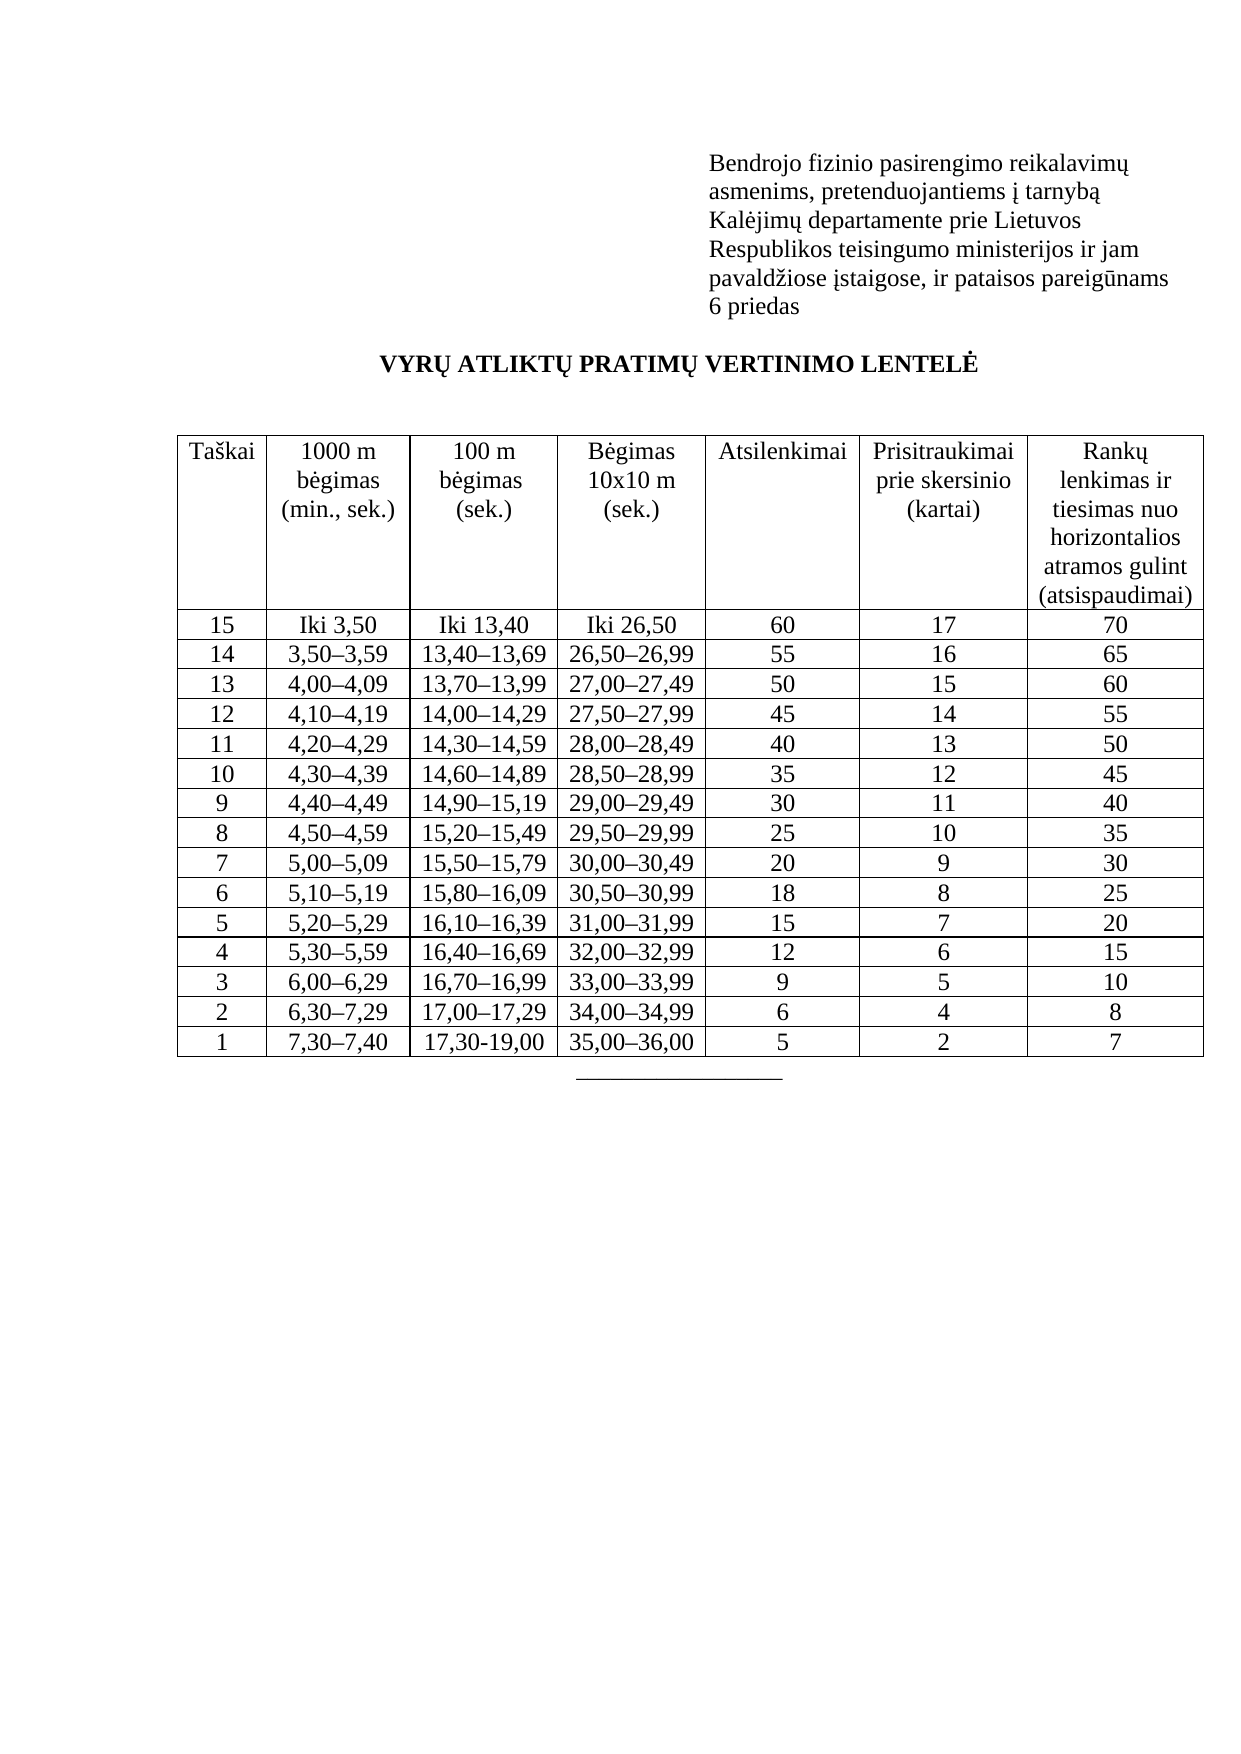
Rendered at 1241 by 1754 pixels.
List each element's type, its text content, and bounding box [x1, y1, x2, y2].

table_cell 27,00–27,49 [558, 669, 705, 698]
table_cell 26,50–26,99 [558, 640, 705, 668]
table_cell 55 [706, 640, 859, 668]
table_cell 7 [178, 848, 266, 877]
table_cell 15 [1028, 938, 1203, 966]
table_cell 5,10–5,19 [267, 878, 409, 907]
table_cell 14,90–15,19 [411, 789, 557, 817]
table_cell 10 [860, 818, 1027, 847]
table_cell Iki 3,50 [267, 610, 409, 638]
table_cell 6 [860, 938, 1027, 966]
table_cell 14,60–14,89 [411, 759, 557, 787]
table_cell 29,50–29,99 [558, 818, 705, 847]
table_cell 5,00–5,09 [267, 848, 409, 877]
table_cell 31,00–31,99 [558, 908, 705, 936]
table_cell 8 [1028, 997, 1203, 1026]
table_cell 11 [860, 789, 1027, 817]
table_header Atsilenkimai [706, 436, 859, 609]
table_cell 65 [1028, 640, 1203, 668]
table_cell 12 [178, 699, 266, 728]
table_cell 27,50–27,99 [558, 699, 705, 728]
table_cell 18 [706, 878, 859, 907]
table_cell 9 [178, 789, 266, 817]
table_cell 17,30-19,00 [411, 1027, 557, 1056]
table_header 100 m bėgimas (sek.) [411, 436, 557, 609]
table_cell 15 [706, 908, 859, 936]
table_cell 20 [1028, 908, 1203, 936]
table_cell 34,00–34,99 [558, 997, 705, 1026]
table_cell 4,50–4,59 [267, 818, 409, 847]
table_cell 15,20–15,49 [411, 818, 557, 847]
table_cell 13,40–13,69 [411, 640, 557, 668]
table_cell 29,00–29,49 [558, 789, 705, 817]
table_cell 30,50–30,99 [558, 878, 705, 907]
table_cell 8 [860, 878, 1027, 907]
table_cell 4 [178, 938, 266, 966]
table_cell 32,00–32,99 [558, 938, 705, 966]
table_cell 40 [1028, 789, 1203, 817]
table_cell 17 [860, 610, 1027, 638]
text VYRŲ ATLIKTŲ PRATIMŲ VERTINIMO LENTELĖ [177, 349, 1181, 378]
table_cell 5 [860, 967, 1027, 996]
table_cell 13,70–13,99 [411, 669, 557, 698]
table_cell 12 [706, 938, 859, 966]
table_cell 7,30–7,40 [267, 1027, 409, 1056]
table_cell 9 [706, 967, 859, 996]
table_cell 4,30–4,39 [267, 759, 409, 787]
table_cell 30 [706, 789, 859, 817]
table_cell 5 [178, 908, 266, 936]
table_cell 35 [1028, 818, 1203, 847]
table_cell 13 [178, 669, 266, 698]
table_header Bėgimas 10x10 m (sek.) [558, 436, 705, 609]
text __________________ [177, 1057, 1181, 1083]
table_cell 25 [706, 818, 859, 847]
table_cell 8 [178, 818, 266, 847]
table_cell 4,40–4,49 [267, 789, 409, 817]
text 6 priedas [709, 291, 1181, 320]
table_cell 13 [860, 729, 1027, 758]
text Bendrojo fizinio pasirengimo reikalavimų [709, 148, 1181, 176]
table_cell 6 [706, 997, 859, 1026]
table_cell 10 [1028, 967, 1203, 996]
text Kalėjimų departamente prie Lietuvos [709, 205, 1181, 234]
table_cell 15 [860, 669, 1027, 698]
table_cell 14 [178, 640, 266, 668]
table_cell 16,70–16,99 [411, 967, 557, 996]
table_cell 14,00–14,29 [411, 699, 557, 728]
table_cell 50 [706, 669, 859, 698]
table_cell 5 [706, 1027, 859, 1056]
table_cell 16,40–16,69 [411, 938, 557, 966]
table_cell Iki 26,50 [558, 610, 705, 638]
table_cell 12 [860, 759, 1027, 787]
table_header 1000 m bėgimas (min., sek.) [267, 436, 409, 609]
table_cell 70 [1028, 610, 1203, 638]
table_header Prisitraukimai prie skersinio (kartai) [860, 436, 1027, 609]
table_cell 60 [706, 610, 859, 638]
table_cell 4,20–4,29 [267, 729, 409, 758]
table_cell 9 [860, 848, 1027, 877]
table_cell 15 [178, 610, 266, 638]
table_cell 3 [178, 967, 266, 996]
table_cell 1 [178, 1027, 266, 1056]
table_cell 2 [860, 1027, 1027, 1056]
table_cell 10 [178, 759, 266, 787]
table_cell 20 [706, 848, 859, 877]
table_cell 14 [860, 699, 1027, 728]
table_cell 45 [706, 699, 859, 728]
table_cell 16,10–16,39 [411, 908, 557, 936]
table_cell 35 [706, 759, 859, 787]
table_cell 28,50–28,99 [558, 759, 705, 787]
table_cell 5,30–5,59 [267, 938, 409, 966]
table_header Rankų lenkimas ir tiesimas nuo horizontalios atramos gulint (atsispaudimai) [1028, 436, 1203, 609]
table_cell 14,30–14,59 [411, 729, 557, 758]
table_header Taškai [178, 436, 266, 609]
text Respublikos teisingumo ministerijos ir jam [709, 234, 1181, 263]
table_cell 30,00–30,49 [558, 848, 705, 877]
table_cell 33,00–33,99 [558, 967, 705, 996]
table_cell 4 [860, 997, 1027, 1026]
text pavaldžiose įstaigose, ir pataisos pareigūnams [709, 263, 1181, 291]
table_cell 15,80–16,09 [411, 878, 557, 907]
table_cell 5,20–5,29 [267, 908, 409, 936]
table_cell 55 [1028, 699, 1203, 728]
table_cell 15,50–15,79 [411, 848, 557, 877]
table_cell 17,00–17,29 [411, 997, 557, 1026]
table_cell 28,00–28,49 [558, 729, 705, 758]
table_cell 3,50–3,59 [267, 640, 409, 668]
table_cell 4,00–4,09 [267, 669, 409, 698]
table_cell 35,00–36,00 [558, 1027, 705, 1056]
table_cell 6,30–7,29 [267, 997, 409, 1026]
table_cell 11 [178, 729, 266, 758]
table_cell 30 [1028, 848, 1203, 877]
table_cell 6,00–6,29 [267, 967, 409, 996]
table_cell 4,10–4,19 [267, 699, 409, 728]
table_cell 6 [178, 878, 266, 907]
table_cell 50 [1028, 729, 1203, 758]
table_cell 7 [1028, 1027, 1203, 1056]
table_cell 40 [706, 729, 859, 758]
table_cell Iki 13,40 [411, 610, 557, 638]
text asmenims, pretenduojantiems į tarnybą [709, 176, 1181, 205]
table_cell 25 [1028, 878, 1203, 907]
table_cell 16 [860, 640, 1027, 668]
table_cell 2 [178, 997, 266, 1026]
table_cell 7 [860, 908, 1027, 936]
table_cell 60 [1028, 669, 1203, 698]
table_cell 45 [1028, 759, 1203, 787]
